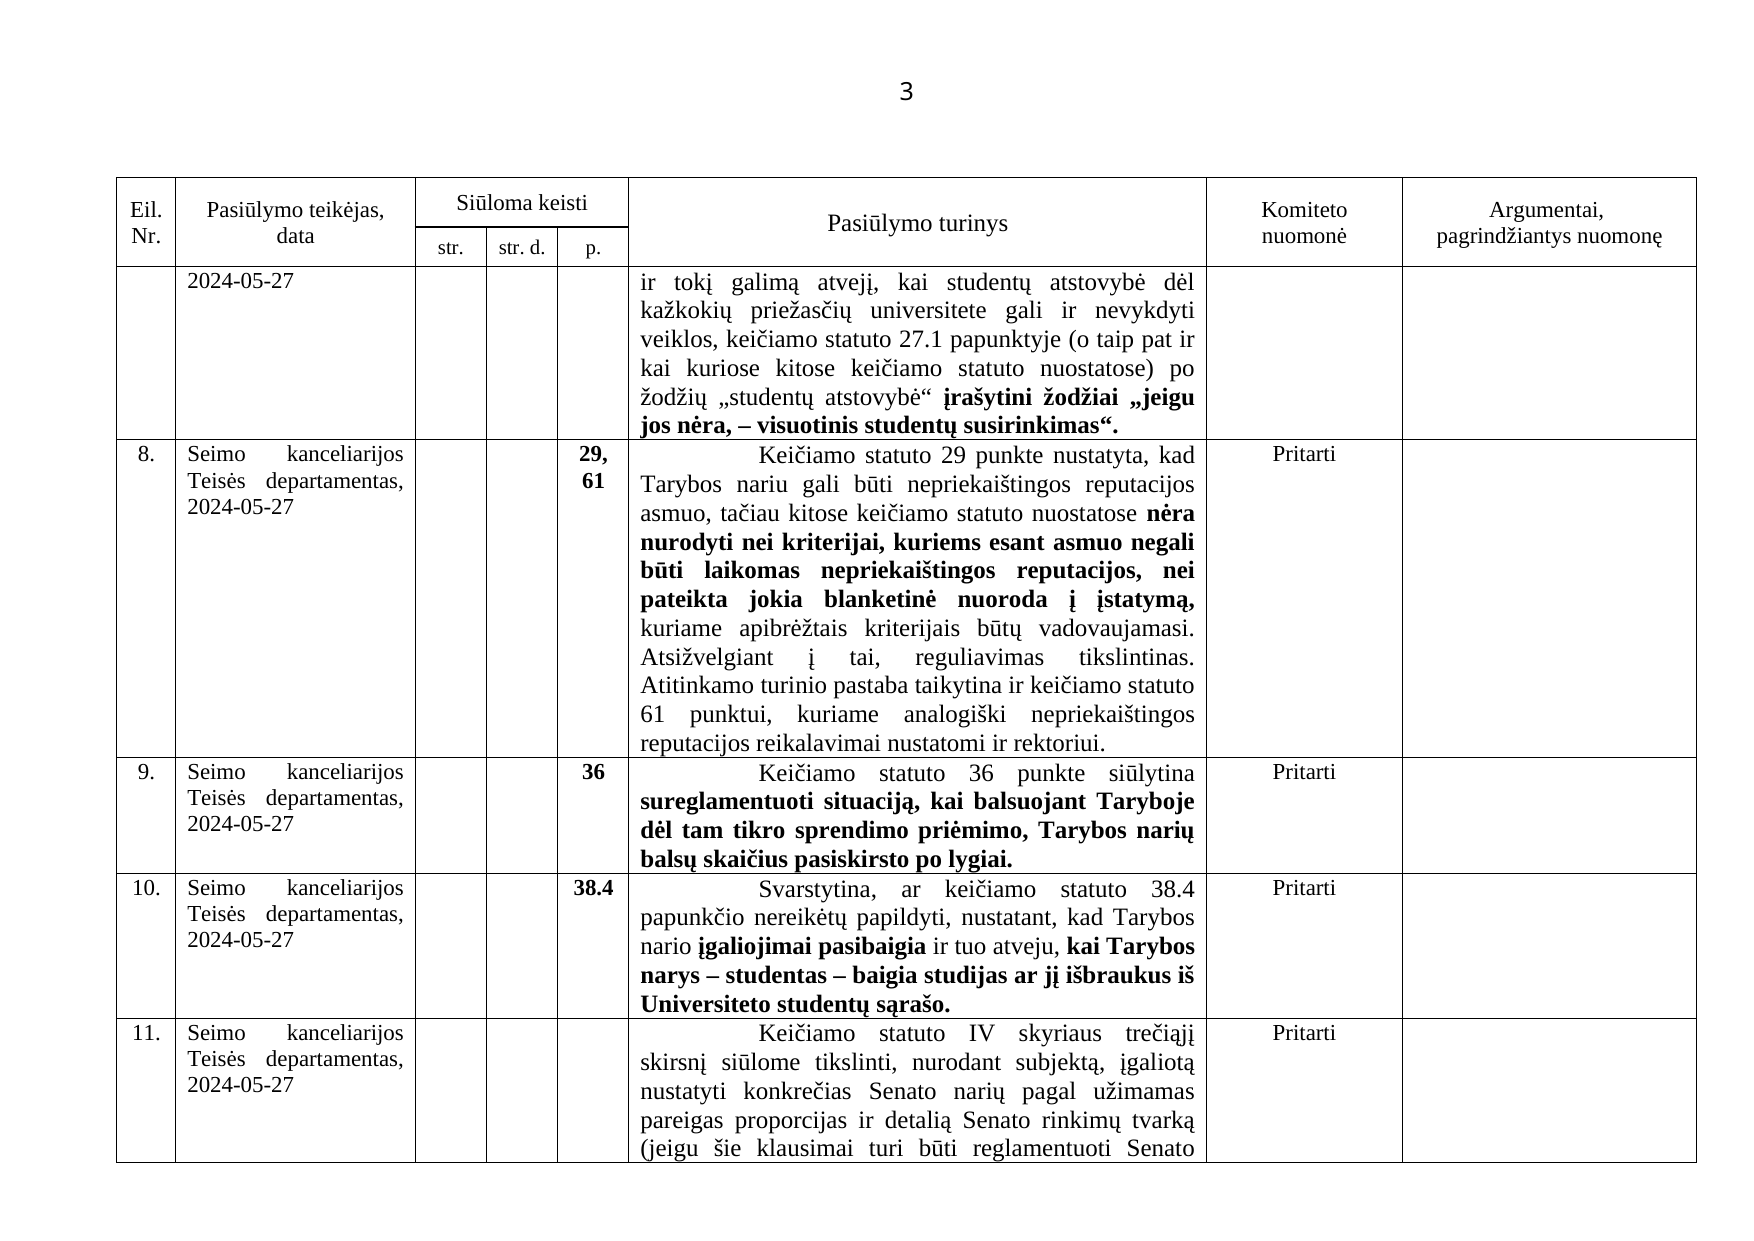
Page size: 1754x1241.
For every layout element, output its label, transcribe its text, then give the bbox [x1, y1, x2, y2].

table_cell [416, 440, 486, 757]
table_cell [487, 440, 557, 757]
table_cell [1403, 440, 1696, 757]
table_cell [416, 267, 486, 439]
table_cell [487, 1019, 557, 1162]
table_header Pasiūlymo turinys [629, 178, 1206, 266]
table_cell 29, 61 [558, 440, 628, 757]
table_cell Keičiamo statuto 36 punkte siūlytina sureglamentuoti situaciją, kai balsuojant Taryboje dėl tam tikro sprendimo priėmimo, Tarybos narių balsų skaičius pasiskirsto po lygiai. [629, 758, 1206, 873]
table_cell Seimo kanceliarijos Teisės departamentas, 2024-05-27 [176, 440, 415, 757]
table_cell [1403, 1019, 1696, 1162]
table_cell [1207, 267, 1402, 439]
table_header Siūloma keisti [416, 178, 628, 226]
table_cell Pritarti [1207, 874, 1402, 1017]
table_cell [487, 874, 557, 1017]
table_cell 10. [117, 874, 175, 1017]
table_cell Seimo kanceliarijos Teisės departamentas, 2024-05-27 [176, 758, 415, 873]
table_cell 9. [117, 758, 175, 873]
table_cell [1403, 267, 1696, 439]
table_cell [117, 267, 175, 439]
table_cell [416, 874, 486, 1017]
table_cell Keičiamo statuto IV skyriaus trečiąjį skirsnį siūlome tikslinti, nurodant subjektą, įgaliotą nustatyti konkrečias Senato narių pagal užimamas pareigas proporcijas ir detalią Senato rinkimų tvarką (jeigu šie klausimai turi būti reglamentuoti Senato [629, 1019, 1206, 1162]
table_cell [487, 758, 557, 873]
table_cell Pritarti [1207, 440, 1402, 757]
table_cell 8. [117, 440, 175, 757]
table_header Pasiūlymo teikėjas, data [176, 178, 415, 266]
table_cell 38.4 [558, 874, 628, 1017]
table_cell [1403, 874, 1696, 1017]
table_cell Svarstytina, ar keičiamo statuto 38.4 papunkčio nereikėtų papildyti, nustatant, kad Tarybos nario įgaliojimai pasibaigia ir tuo atveju, kai Tarybos narys – studentas – baigia studijas ar jį išbraukus iš Universiteto studentų sąrašo. [629, 874, 1206, 1017]
table_cell p. [558, 228, 628, 266]
table_cell Pritarti [1207, 758, 1402, 873]
table_cell Pritarti [1207, 1019, 1402, 1162]
table_cell [558, 1019, 628, 1162]
table_cell [416, 758, 486, 873]
table_cell 11. [117, 1019, 175, 1162]
table_header Komiteto nuomonė [1207, 178, 1402, 266]
table_cell 2024-05-27 [176, 267, 415, 439]
table_cell str. [416, 228, 486, 266]
table_cell [416, 1019, 486, 1162]
table_cell Seimo kanceliarijos Teisės departamentas, 2024-05-27 [176, 874, 415, 1017]
table_cell [1403, 758, 1696, 873]
table_cell 36 [558, 758, 628, 873]
table_header Argumentai, pagrindžiantys nuomonę [1403, 178, 1696, 266]
table_cell Keičiamo statuto 29 punkte nustatyta, kad Tarybos nariu gali būti nepriekaištingos reputacijos asmuo, tačiau kitose keičiamo statuto nuostatose nėra nurodyti nei kriterijai, kuriems esant asmuo negali būti laikomas nepriekaištingos reputacijos, nei pateikta jokia blanketinė nuoroda į įstatymą, kuriame apibrėžtais kriterijais būtų vadovaujamasi. Atsižvelgiant į tai, reguliavimas tikslintinas. Atitinkamo turinio pastaba taikytina ir keičiamo statuto 61 punktui, kuriame analogiški nepriekaištingos reputacijos reikalavimai nustatomi ir rektoriui. [629, 440, 1206, 757]
table_cell str. d. [487, 228, 557, 266]
table_cell Seimo kanceliarijos Teisės departamentas, 2024-05-27 [176, 1019, 415, 1162]
table_cell ir tokį galimą atvejį, kai studentų atstovybė dėl kažkokių priežasčių universitete gali ir nevykdyti veiklos, keičiamo statuto 27.1 papunktyje (o taip pat ir kai kuriose kitose keičiamo statuto nuostatose) po žodžių „studentų atstovybė“ įrašytini žodžiai „jeigu jos nėra, – visuotinis studentų susirinkimas“. [629, 267, 1206, 439]
table_cell [558, 267, 628, 439]
table_header Eil. Nr. [117, 178, 175, 266]
table_cell [487, 267, 557, 439]
